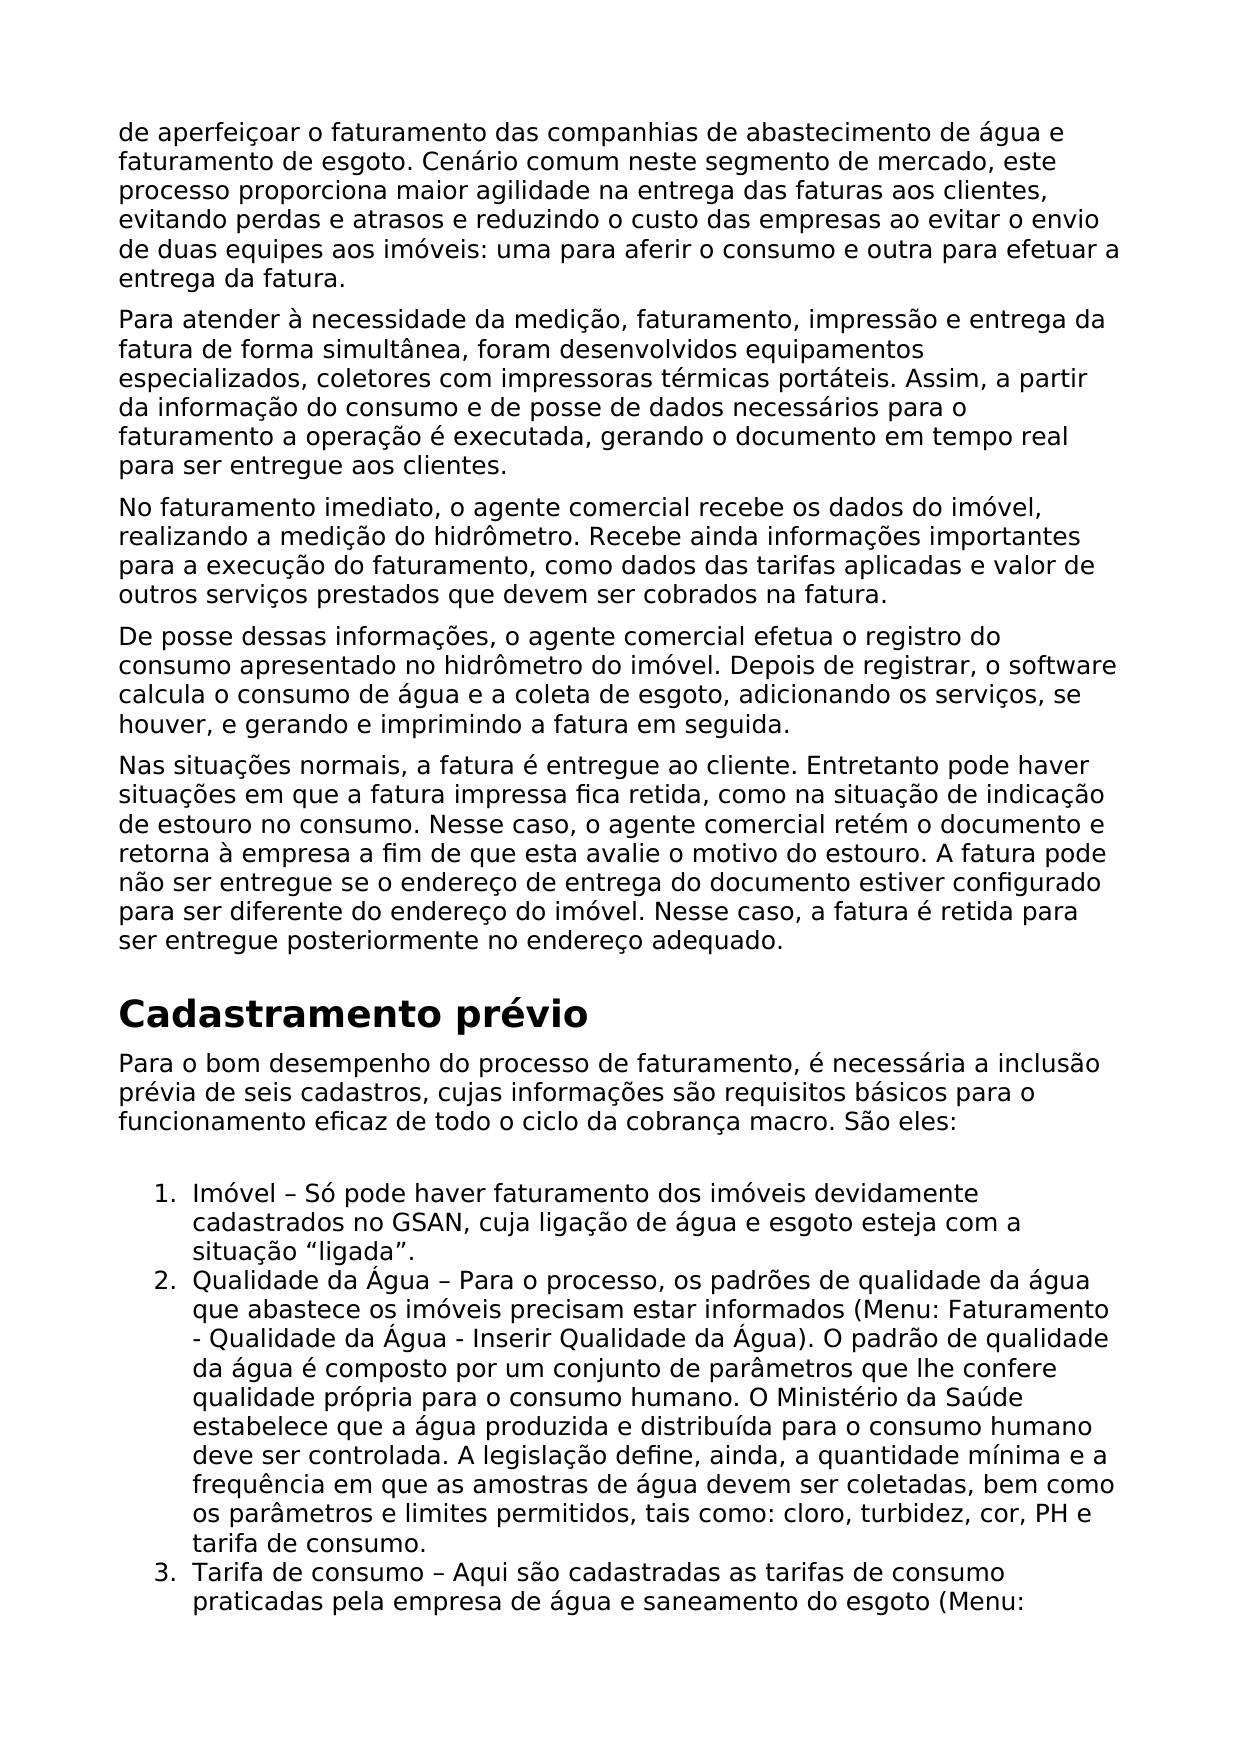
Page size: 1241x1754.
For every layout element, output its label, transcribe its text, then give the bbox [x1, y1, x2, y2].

text Nas situações normais, a fatura é entregue ao cliente. Entretanto pode haver situações em que a fatura impressa fica retida, como na situação de indicação de estouro no consumo. Nesse caso, o agente comercial retém o documento e retorna à empresa a fim de que esta avalie o motivo do estouro. A fatura pode não ser entregue se o endereço de entrega do documento estiver configurado para ser diferente do endereço do imóvel. Nesse caso, a fatura é retida para ser entregue posteriormente no endereço adequado. [118, 751, 1122, 956]
list Qualidade da Água – Para o processo, os padrões de qualidade da água que abastece os imóveis precisam estar informados (Menu: Faturamento - Qualidade da Água - Inserir Qualidade da Água). O padrão de qualidade da água é composto por um conjunto de parâmetros que lhe confere qualidade própria para o consumo humano. O Ministério da Saúde estabelece que a água produzida e distribuída para o consumo humano deve ser controlada. A legislação define, ainda, a quantidade mínima e a frequência em que as amostras de água devem ser coletadas, bem como os parâmetros e limites permitidos, tais como: cloro, turbidez, cor, PH e tarifa de consumo. [177, 1266, 1122, 1558]
list Tarifa de consumo – Aqui são cadastradas as tarifas de consumo praticadas pela empresa de água e saneamento do esgoto (Menu: [177, 1558, 1122, 1616]
text de aperfeiçoar o faturamento das companhias de abastecimento de água e faturamento de esgoto. Cenário comum neste segmento de mercado, este processo proporciona maior agilidade na entrega das faturas aos clientes, evitando perdas e atrasos e reduzindo o custo das empresas ao evitar o envio de duas equipes aos imóveis: uma para aferir o consumo e outra para efetuar a entrega da fatura. [118, 118, 1122, 293]
text De posse dessas informações, o agente comercial efetua o registro do consumo apresentado no hidrômetro do imóvel. Depois de registrar, o software calcula o consumo de água e a coleta de esgoto, adicionando os serviços, se houver, e gerando e imprimindo a fatura em seguida. [118, 622, 1122, 739]
subtitle Cadastramento prévio [118, 993, 1122, 1037]
text Para o bom desempenho do processo de faturamento, é necessária a inclusão prévia de seis cadastros, cujas informações são requisitos básicos para o funcionamento eficaz de todo o ciclo da cobrança macro. São eles: [118, 1049, 1122, 1137]
text No faturamento imediato, o agente comercial recebe os dados do imóvel, realizando a medição do hidrômetro. Recebe ainda informações importantes para a execução do faturamento, como dados das tarifas aplicadas e valor de outros serviços prestados que devem ser cobrados na fatura. [118, 493, 1122, 610]
list Imóvel – Só pode haver faturamento dos imóveis devidamente cadastrados no GSAN, cuja ligação de água e esgoto esteja com a situação “ligada”. [177, 1179, 1122, 1266]
text Para atender à necessidade da medição, faturamento, impressão e entrega da fatura de forma simultânea, foram desenvolvidos equipamentos especializados, coletores com impressoras térmicas portáteis. Assim, a partir da informação do consumo e de posse de dados necessários para o faturamento a operação é executada, gerando o documento em tempo real para ser entregue aos clientes. [118, 306, 1122, 481]
